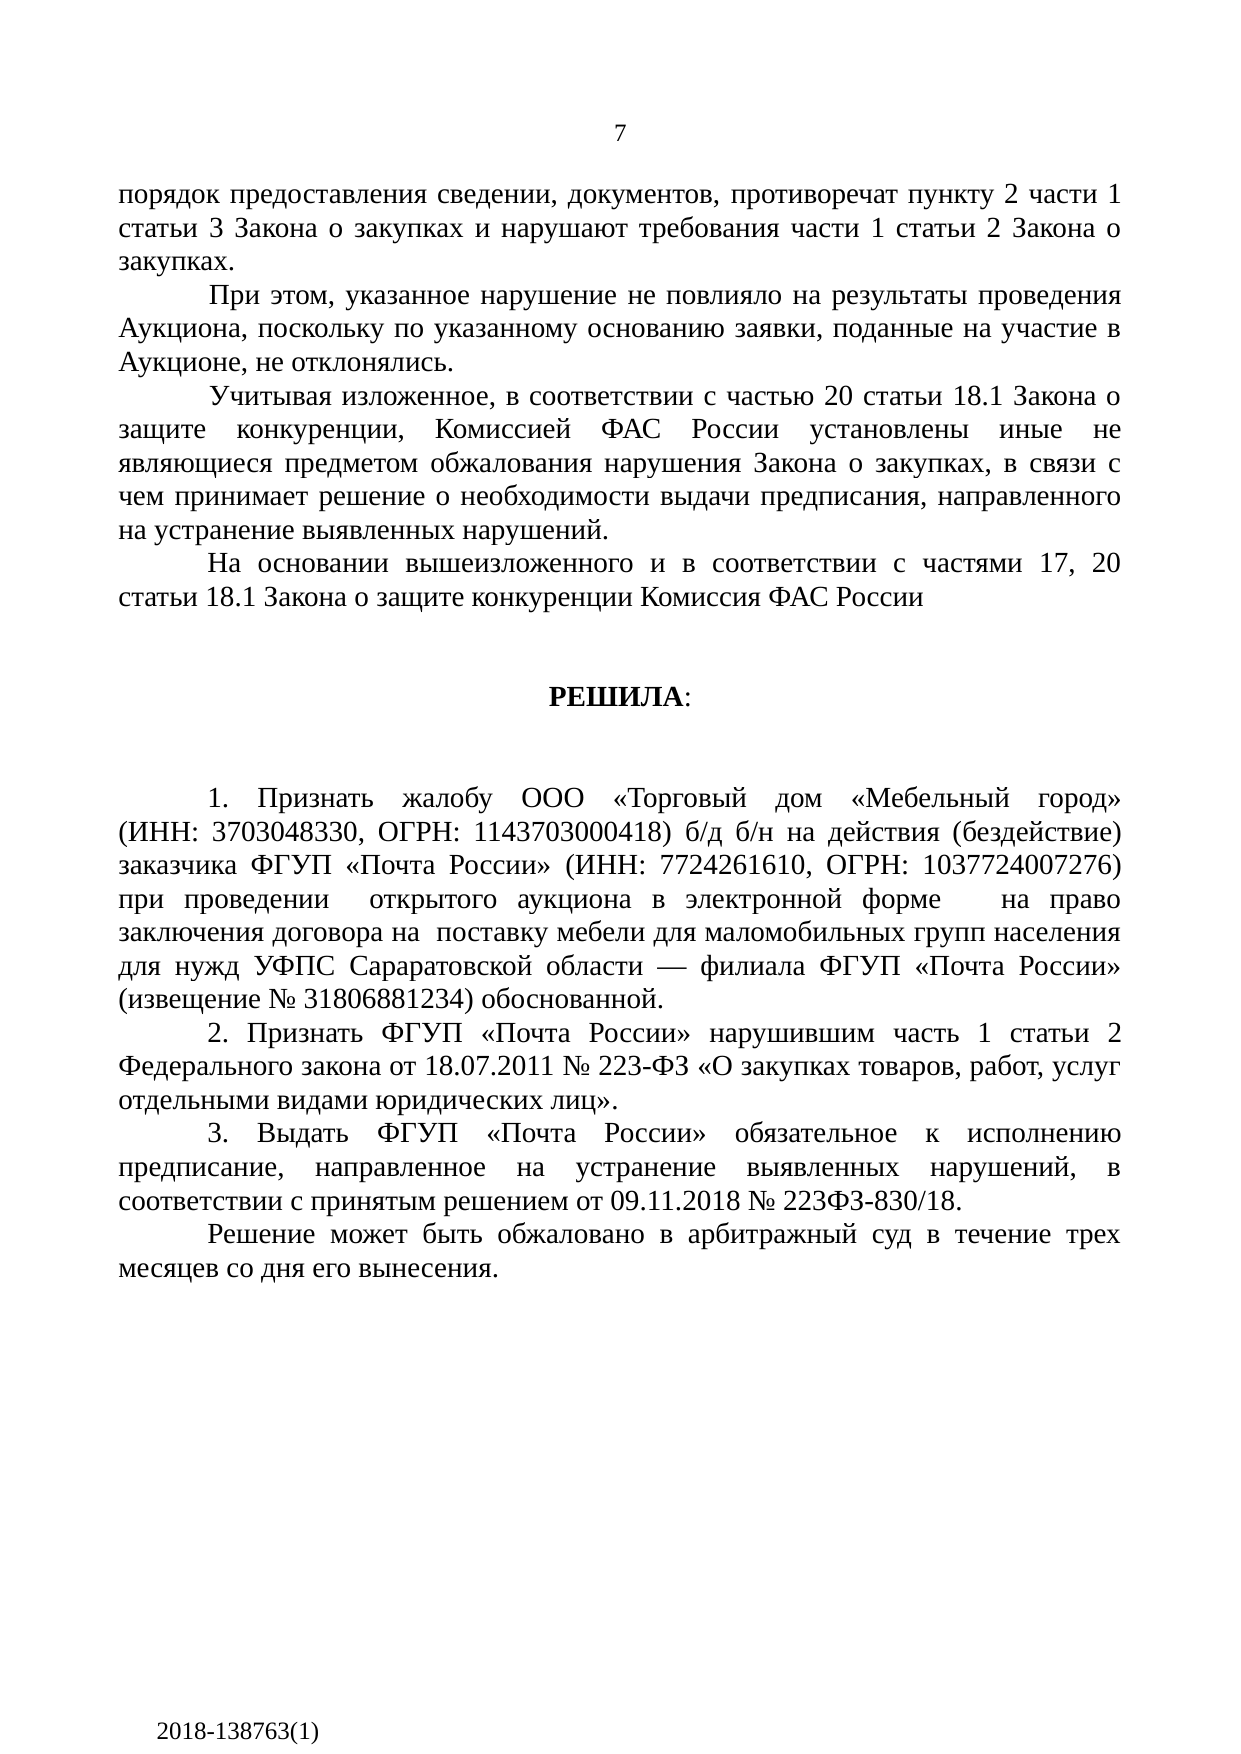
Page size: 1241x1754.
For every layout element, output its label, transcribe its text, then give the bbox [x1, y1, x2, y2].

text РЕШИЛА: [118, 679, 1122, 713]
text Учитывая изложенное, в соответствии с частью 20 статьи 18.1 Закона о защите конкуренции, Комиссией ФАС России установлены иные не являющиеся предметом обжалования нарушения Закона о закупках, в связи с чем принимает решение о необходимости выдачи предписания, направленного на устранение выявленных нарушений. [118, 378, 1122, 545]
text 2. Признать ФГУП «Почта России» нарушившим часть 1 статьи 2 Федерального закона от 18.07.2011 № 223-ФЗ «О закупках товаров, работ, услуг отдельными видами юридических лиц». [118, 1015, 1122, 1116]
text порядок предоставления сведении, документов, противоречат пункту 2 части 1 статьи 3 Закона о закупках и нарушают требования части 1 статьи 2 Закона о закупках. [118, 176, 1122, 277]
text На основании вышеизложенного и в соответствии с частями 17, 20 статьи 18.1 Закона о защите конкуренции Комиссия ФАС России [118, 545, 1122, 612]
text Решение может быть обжаловано в арбитражный суд в течение трех месяцев со дня его вынесения. [118, 1216, 1122, 1283]
text При этом, указанное нарушение не повлияло на результаты проведения Аукциона, поскольку по указанному основанию заявки, поданные на участие в Аукционе, не отклонялись. [118, 277, 1122, 378]
text 3. Выдать ФГУП «Почта России» обязательное к исполнению предписание, направленное на устранение выявленных нарушений, в соответствии с принятым решением от 09.11.2018 № 223ФЗ-830/18. [118, 1116, 1122, 1216]
text 1. Признать жалобу ООО «Торговый дом «Мебельный город» (ИНН: 3703048330, ОГРН: 1143703000418) б/д б/н на действия (бездействие) заказчика ФГУП «Почта России» (ИНН: 7724261610, ОГРН: 1037724007276) при проведении открытого аукциона в электронной форме на право заключения договора на поставку мебели для маломобильных групп населения для нужд УФПС Сараратовской области — филиала ФГУП «Почта России» (извещение № 31806881234) обоснованной. [118, 780, 1122, 1015]
